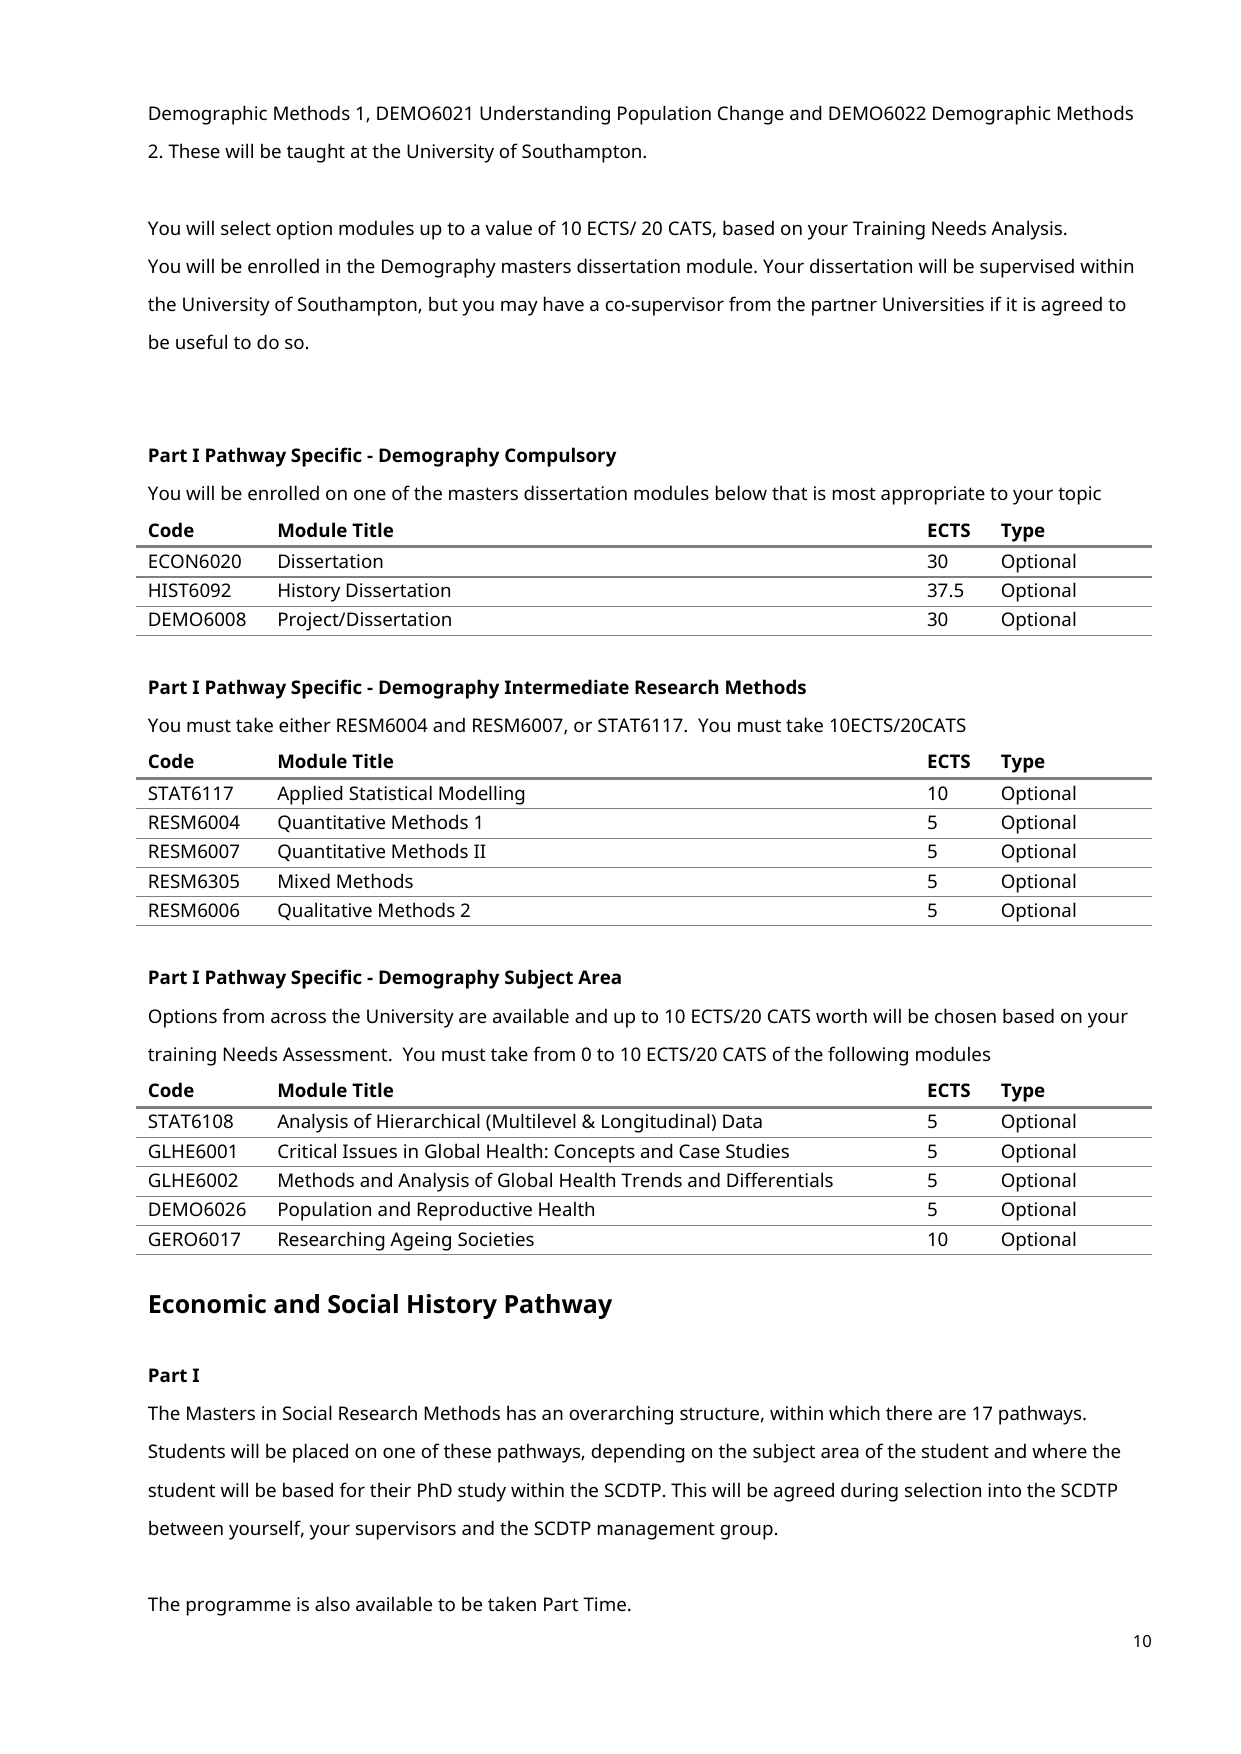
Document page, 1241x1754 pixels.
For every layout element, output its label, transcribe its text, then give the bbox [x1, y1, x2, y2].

table_cell Demographic Methods 1, DEMO6021 Understanding Population Change and DEMO6022 Demographic Methods 2. These will be taught at the University of Southampton. You will select option modules up to a value of 10 ECTS/ 20 CATS, based on your Training Needs Analysis. You will be enrolled in the Demography masters dissertation module. Your dissertation will be supervised within the University of Southampton, but you may have a co-supervisor from the partner Universities if it is agreed to be useful to do so. [136, 99, 1152, 404]
table_cell ECTS [916, 517, 989, 545]
table_cell Project/Dissertation [266, 607, 916, 635]
table_cell Researching Ageing Societies [266, 1226, 916, 1254]
table_cell Module Title [266, 749, 916, 777]
table_cell 37.5 [916, 578, 989, 606]
table_cell Optional [989, 548, 1152, 576]
table_cell 5 [916, 1197, 989, 1225]
table_cell 5 [916, 1109, 989, 1137]
table_cell STAT6108 [136, 1109, 266, 1137]
table_cell Optional [989, 578, 1152, 606]
table_cell Type [989, 1078, 1152, 1106]
table_cell Optional [989, 607, 1152, 635]
table_cell STAT6117 [136, 780, 266, 808]
table_cell Optional [989, 1109, 1152, 1137]
table_cell Type [989, 749, 1152, 777]
table_cell Optional [989, 1197, 1152, 1225]
table_cell Module Title [266, 1078, 916, 1106]
table_cell GLHE6001 [136, 1138, 266, 1166]
table_cell DEMO6026 [136, 1197, 266, 1225]
table_cell Part I The Masters in Social Research Methods has an overarching structure, within which there are 17 pathways. Students will be placed on one of these pathways, depending on the subject area of the student and where the student will be based for their PhD study within the SCDTP. This will be agreed during selection into the SCDTP between yourself, your supervisors and the SCDTP management group. The programme is also available to be taken Part Time. [136, 1324, 1152, 1617]
table_cell Qualitative Methods 2 [266, 897, 916, 925]
table_cell DEMO6008 [136, 607, 266, 635]
table_cell GERO6017 [136, 1226, 266, 1254]
table_cell RESM6007 [136, 839, 266, 867]
table_cell Quantitative Methods II [266, 839, 916, 867]
table_cell Part I Pathway Specific - Demography Compulsory You will be enrolled on one of the masters dissertation modules below that is most appropriate to your topic [136, 404, 1152, 517]
table_cell Optional [989, 1138, 1152, 1166]
table_cell Optional [989, 868, 1152, 896]
table_cell RESM6305 [136, 868, 266, 896]
table_cell 5 [916, 1138, 989, 1166]
table_cell Optional [989, 1226, 1152, 1254]
table_cell 5 [916, 809, 989, 838]
table_cell Optional [989, 897, 1152, 925]
table_cell Code [136, 749, 266, 777]
table_cell Module Title [266, 517, 916, 545]
table_cell 30 [916, 607, 989, 635]
table_cell ECTS [916, 749, 989, 777]
table_cell Code [136, 1078, 266, 1106]
table_cell 5 [916, 868, 989, 896]
table_cell Optional [989, 1167, 1152, 1196]
table_cell Mixed Methods [266, 868, 916, 896]
table_cell Code [136, 517, 266, 545]
table_cell Optional [989, 839, 1152, 867]
table_cell Economic and Social History Pathway [136, 1255, 1152, 1324]
table_cell HIST6092 [136, 578, 266, 606]
table_cell 5 [916, 839, 989, 867]
table_cell Optional [989, 809, 1152, 838]
table_cell Population and Reproductive Health [266, 1197, 916, 1225]
table_cell ECTS [916, 1078, 989, 1106]
table_cell 10 [916, 1226, 989, 1254]
table_cell Dissertation [266, 548, 916, 576]
table_cell 10 [916, 780, 989, 808]
table_cell Type [989, 517, 1152, 545]
table_cell Quantitative Methods 1 [266, 809, 916, 838]
table_cell RESM6004 [136, 809, 266, 838]
table_cell Analysis of Hierarchical (Multilevel & Longitudinal) Data [266, 1109, 916, 1137]
table_cell Critical Issues in Global Health: Concepts and Case Studies [266, 1138, 916, 1166]
table_cell RESM6006 [136, 897, 266, 925]
table_cell 5 [916, 1167, 989, 1196]
table_cell Optional [989, 780, 1152, 808]
table_cell Part I Pathway Specific - Demography Intermediate Research Methods You must take either RESM6004 and RESM6007, or STAT6117. You must take 10ECTS/20CATS [136, 636, 1152, 749]
table_cell 30 [916, 548, 989, 576]
table_cell Applied Statistical Modelling [266, 780, 916, 808]
table_cell Part I Pathway Specific - Demography Subject Area Options from across the University are available and up to 10 ECTS/20 CATS worth will be chosen based on your training Needs Assessment. You must take from 0 to 10 ECTS/20 CATS of the following modules [136, 926, 1152, 1077]
table_cell Methods and Analysis of Global Health Trends and Differentials [266, 1167, 916, 1196]
table_cell ECON6020 [136, 548, 266, 576]
table_cell GLHE6002 [136, 1167, 266, 1196]
table_cell 5 [916, 897, 989, 925]
table_cell History Dissertation [266, 578, 916, 606]
